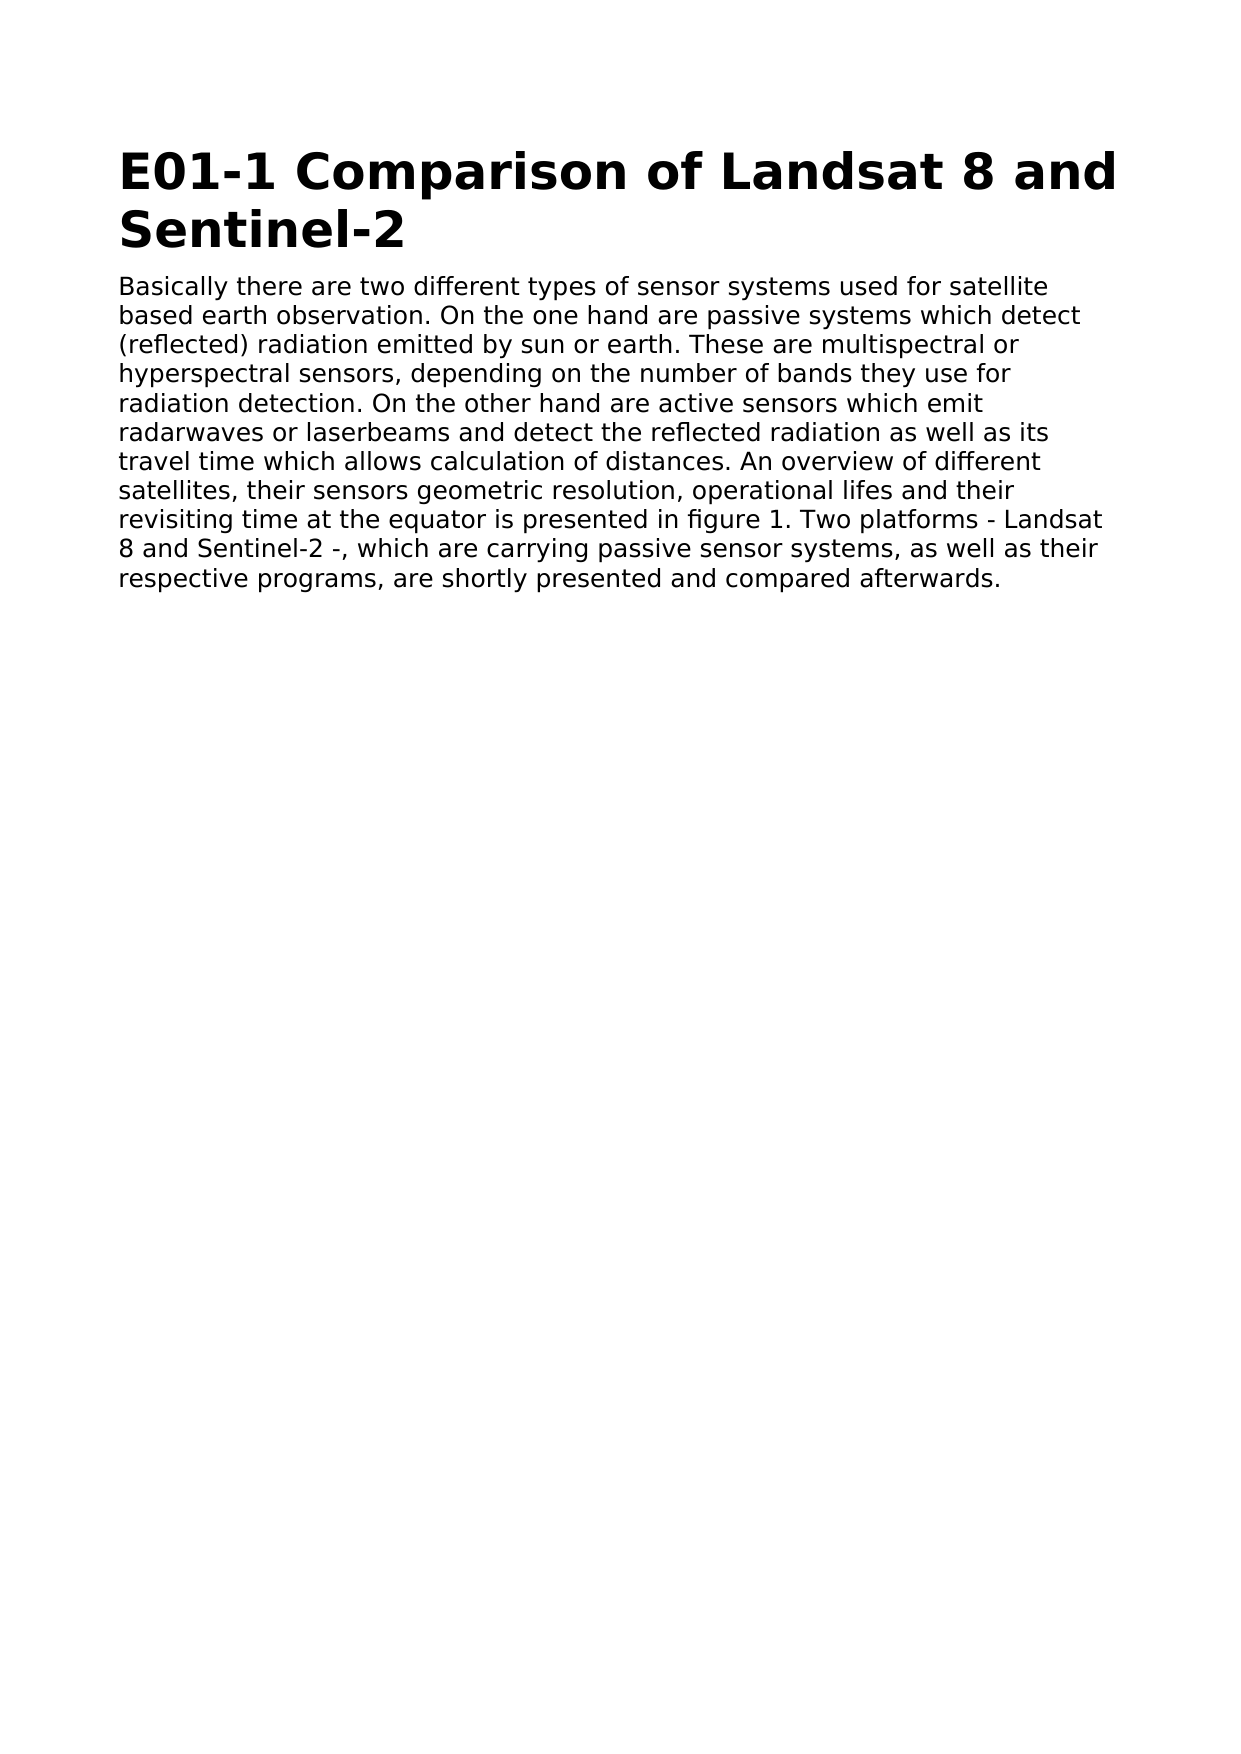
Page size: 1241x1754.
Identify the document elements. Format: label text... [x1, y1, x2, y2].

text Basically there are two different types of sensor systems used for satellite based earth observation. On the one hand are passive systems which detect (reflected) radiation emitted by sun or earth. These are multispectral or hyperspectral sensors, depending on the number of bands they use for radiation detection. On the other hand are active sensors which emit radarwaves or laserbeams and detect the reflected radiation as well as its travel time which allows calculation of distances. An overview of different satellites, their sensors geometric resolution, operational lifes and their revisiting time at the equator is presented in figure 1. Two platforms - Landsat 8 and Sentinel-2 -, which are carrying passive sensor systems, as well as their respective programs, are shortly presented and compared afterwards. [118, 272, 1122, 651]
subtitle E01-1 Comparison of Landsat 8 and Sentinel-2 [118, 143, 1122, 259]
